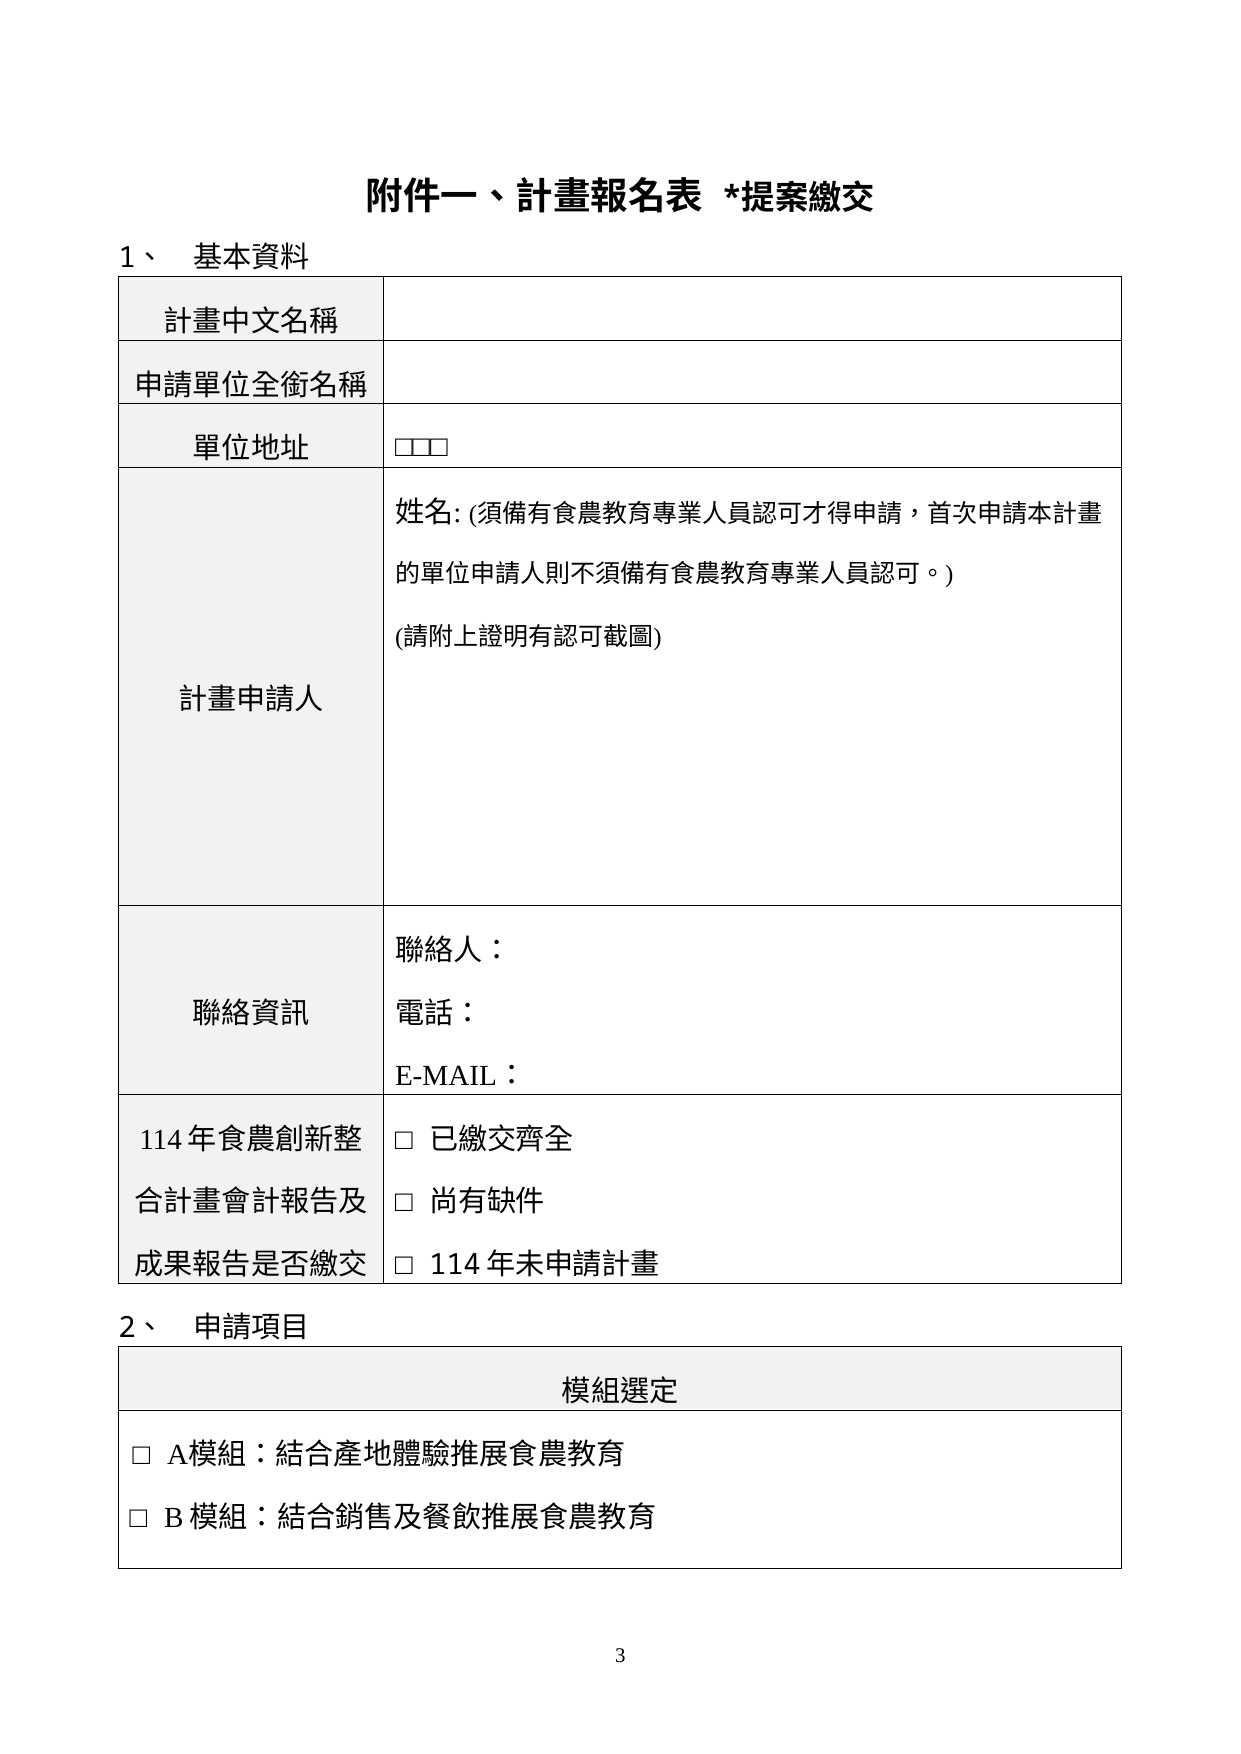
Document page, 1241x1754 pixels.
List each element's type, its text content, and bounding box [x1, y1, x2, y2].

table_cell 計畫申請人 [119, 468, 383, 905]
table_header [384, 277, 1121, 340]
subtitle 附件一、計畫報名表 *提案繳交 [118, 151, 1122, 214]
table_cell 聯絡人： 電話： E-MAIL： [384, 906, 1121, 1094]
table_header 模組選定 [119, 1347, 1121, 1409]
table_cell 姓名: (須備有食農教育專業人員認可才得申請，首次申請本計畫的單位申請人則不須備有食農教育專業人員認可。) (請附上證明有認可截圖) [384, 468, 1121, 905]
list 基本資料 [118, 214, 1122, 276]
table_cell 單位地址 [119, 404, 383, 467]
table_cell [384, 341, 1121, 403]
list 申請項目 [118, 1284, 1122, 1346]
table_cell □ A模組：結合產地體驗推展食農教育 □ B模組：結合銷售及餐飲推展食農教育 [119, 1411, 1121, 1568]
table_cell 聯絡資訊 [119, 906, 383, 1094]
table_cell □□□ [384, 404, 1121, 467]
table_cell □ 已繳交齊全 □ 尚有缺件 □ 114年未申請計畫 [384, 1095, 1121, 1282]
table_cell 申請單位全銜名稱 [119, 341, 383, 403]
table_header 計畫中文名稱 [119, 277, 383, 340]
table_cell 114年食農創新整合計畫會計報告及成果報告是否繳交 [119, 1095, 383, 1282]
